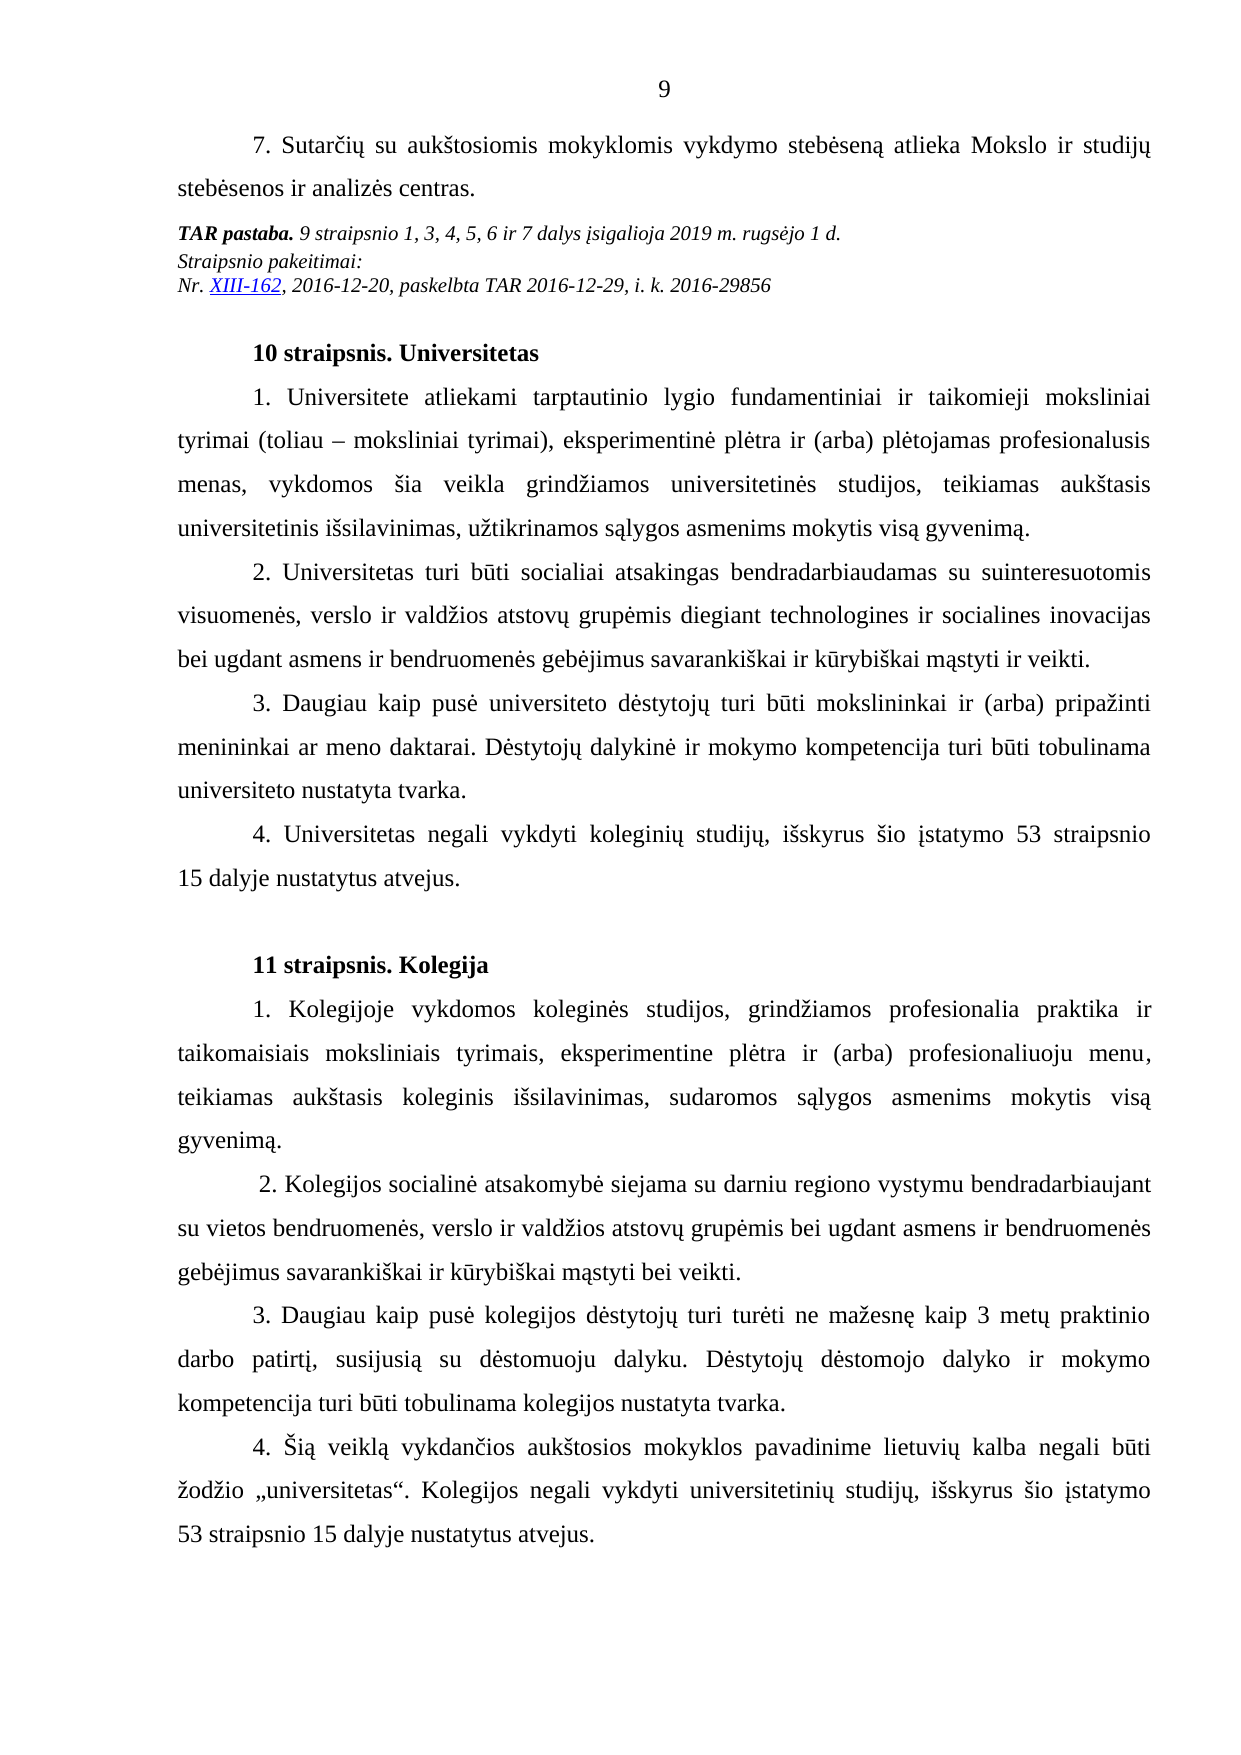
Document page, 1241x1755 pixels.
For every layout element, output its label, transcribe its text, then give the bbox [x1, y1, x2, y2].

text 1. Universitete atliekami tarptautinio lygio fundamentiniai ir taikomieji moksliniai tyrimai (toliau – moksliniai tyrimai), eksperimentinė plėtra ir (arba) plėtojamas profesionalusis menas, vykdomos šia veikla grindžiamos universitetinės studijos, teikiamas aukštasis universitetinis išsilavinimas, užtikrinamos sąlygos asmenims mokytis visą gyvenimą. [177, 370, 1152, 545]
text 3. Daugiau kaip pusė universiteto dėstytojų turi būti mokslininkai ir (arba) pripažinti menininkai ar meno daktarai. Dėstytojų dalykinė ir mokymo kompetencija turi būti tobulinama universiteto nustatyta tvarka. [177, 676, 1152, 807]
text 2. Universitetas turi būti socialiai atsakingas bendradarbiaudamas su suinteresuotomis visuomenės, verslo ir valdžios atstovų grupėmis diegiant technologines ir socialines inovacijas bei ugdant asmens ir bendruomenės gebėjimus savarankiškai ir kūrybiškai mąstyti ir veikti. [177, 545, 1152, 676]
text 7. Sutarčių su aukštosiomis mokyklomis vykdymo stebėseną atlieka Mokslo ir studijų stebėsenos ir analizės centras. [177, 118, 1152, 206]
text 4. Universitetas negali vykdyti koleginių studijų, išskyrus šio įstatymo 53 straipsnio 15 dalyje nustatytus atvejus. [177, 807, 1152, 895]
text 4. Šią veiklą vykdančios aukštosios mokyklos pavadinime lietuvių kalba negali būti žodžio „universitetas“. Kolegijos negali vykdyti universitetinių studijų, išskyrus šio įstatymo 53 straipsnio 15 dalyje nustatytus atvejus. [177, 1420, 1152, 1551]
text Straipsnio pakeitimai: [177, 249, 1152, 273]
text 3. Daugiau kaip pusė kolegijos dėstytojų turi turėti ne mažesnę kaip 3 metų praktinio darbo patirtį, susijusią su dėstomuoju dalyku. Dėstytojų dėstomojo dalyko ir mokymo kompetencija turi būti tobulinama kolegijos nustatyta tvarka. [177, 1289, 1152, 1420]
text TAR pastaba. 9 straipsnio 1, 3, 4, 5, 6 ir 7 dalys įsigalioja 2019 m. rugsėjo 1 d. [177, 206, 1152, 249]
text 1. Kolegijoje vykdomos koleginės studijos, grindžiamos profesionalia praktika ir taikomaisiais moksliniais tyrimais, eksperimentine plėtra ir (arba) profesionaliuoju menu, teikiamas aukštasis koleginis išsilavinimas, sudaromos sąlygos asmenims mokytis visą gyvenimą. [177, 982, 1152, 1157]
text 2. Kolegijos socialinė atsakomybė siejama su darniu regiono vystymu bendradarbiaujant su vietos bendruomenės, verslo ir valdžios atstovų grupėmis bei ugdant asmens ir bendruomenės gebėjimus savarankiškai ir kūrybiškai mąstyti bei veikti. [177, 1157, 1152, 1289]
text Nr. XIII-162, 2016-12-20, paskelbta TAR 2016-12-29, i. k. 2016-29856 [177, 273, 1152, 297]
text 11 straipsnis. Kolegija [177, 939, 1152, 982]
text 10 straipsnis. Universitetas [177, 326, 1152, 370]
